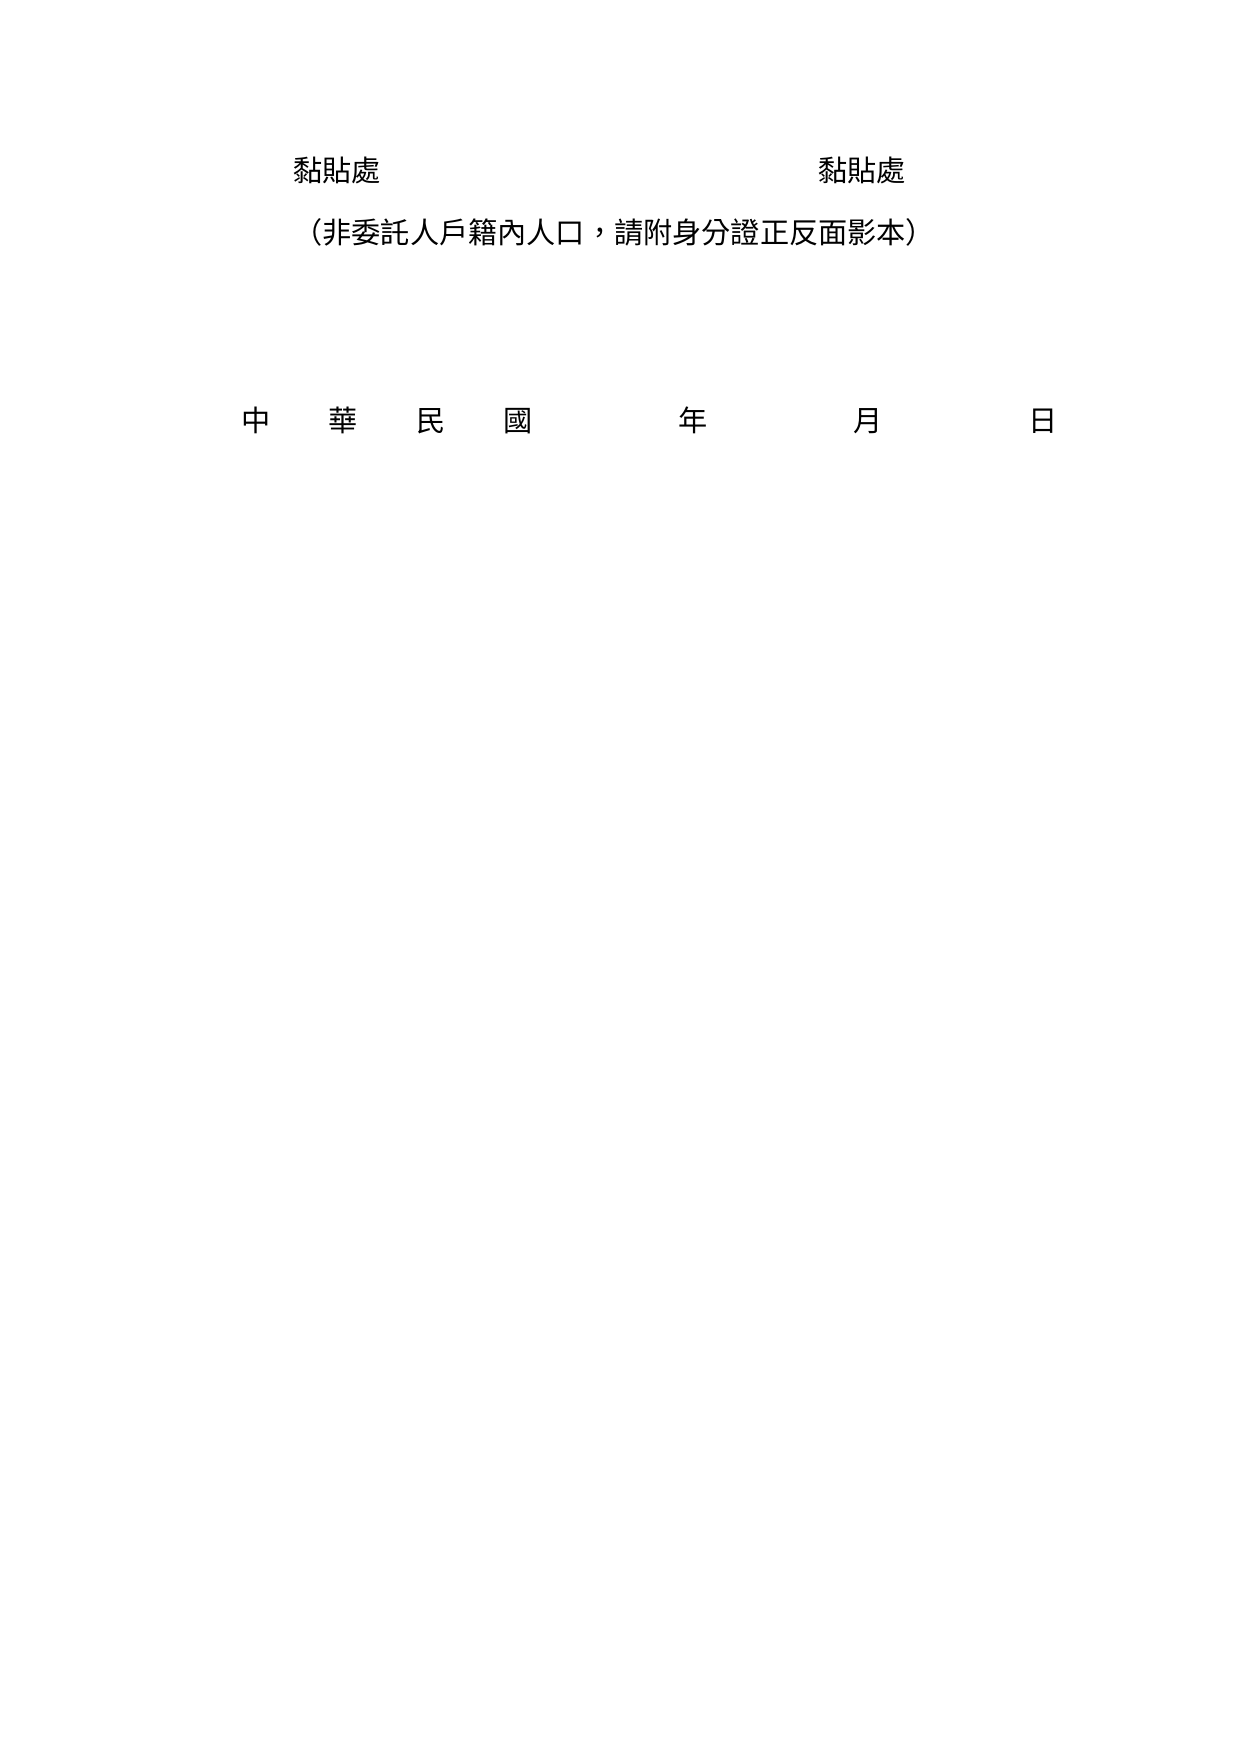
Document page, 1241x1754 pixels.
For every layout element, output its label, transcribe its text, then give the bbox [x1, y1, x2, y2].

text 黏貼處 黏貼處 [118, 127, 1122, 189]
text 中 華 民 國 年 月 日 [118, 377, 1122, 439]
text （非委託人戶籍內人口，請附身分證正反面影本） [118, 189, 1122, 252]
